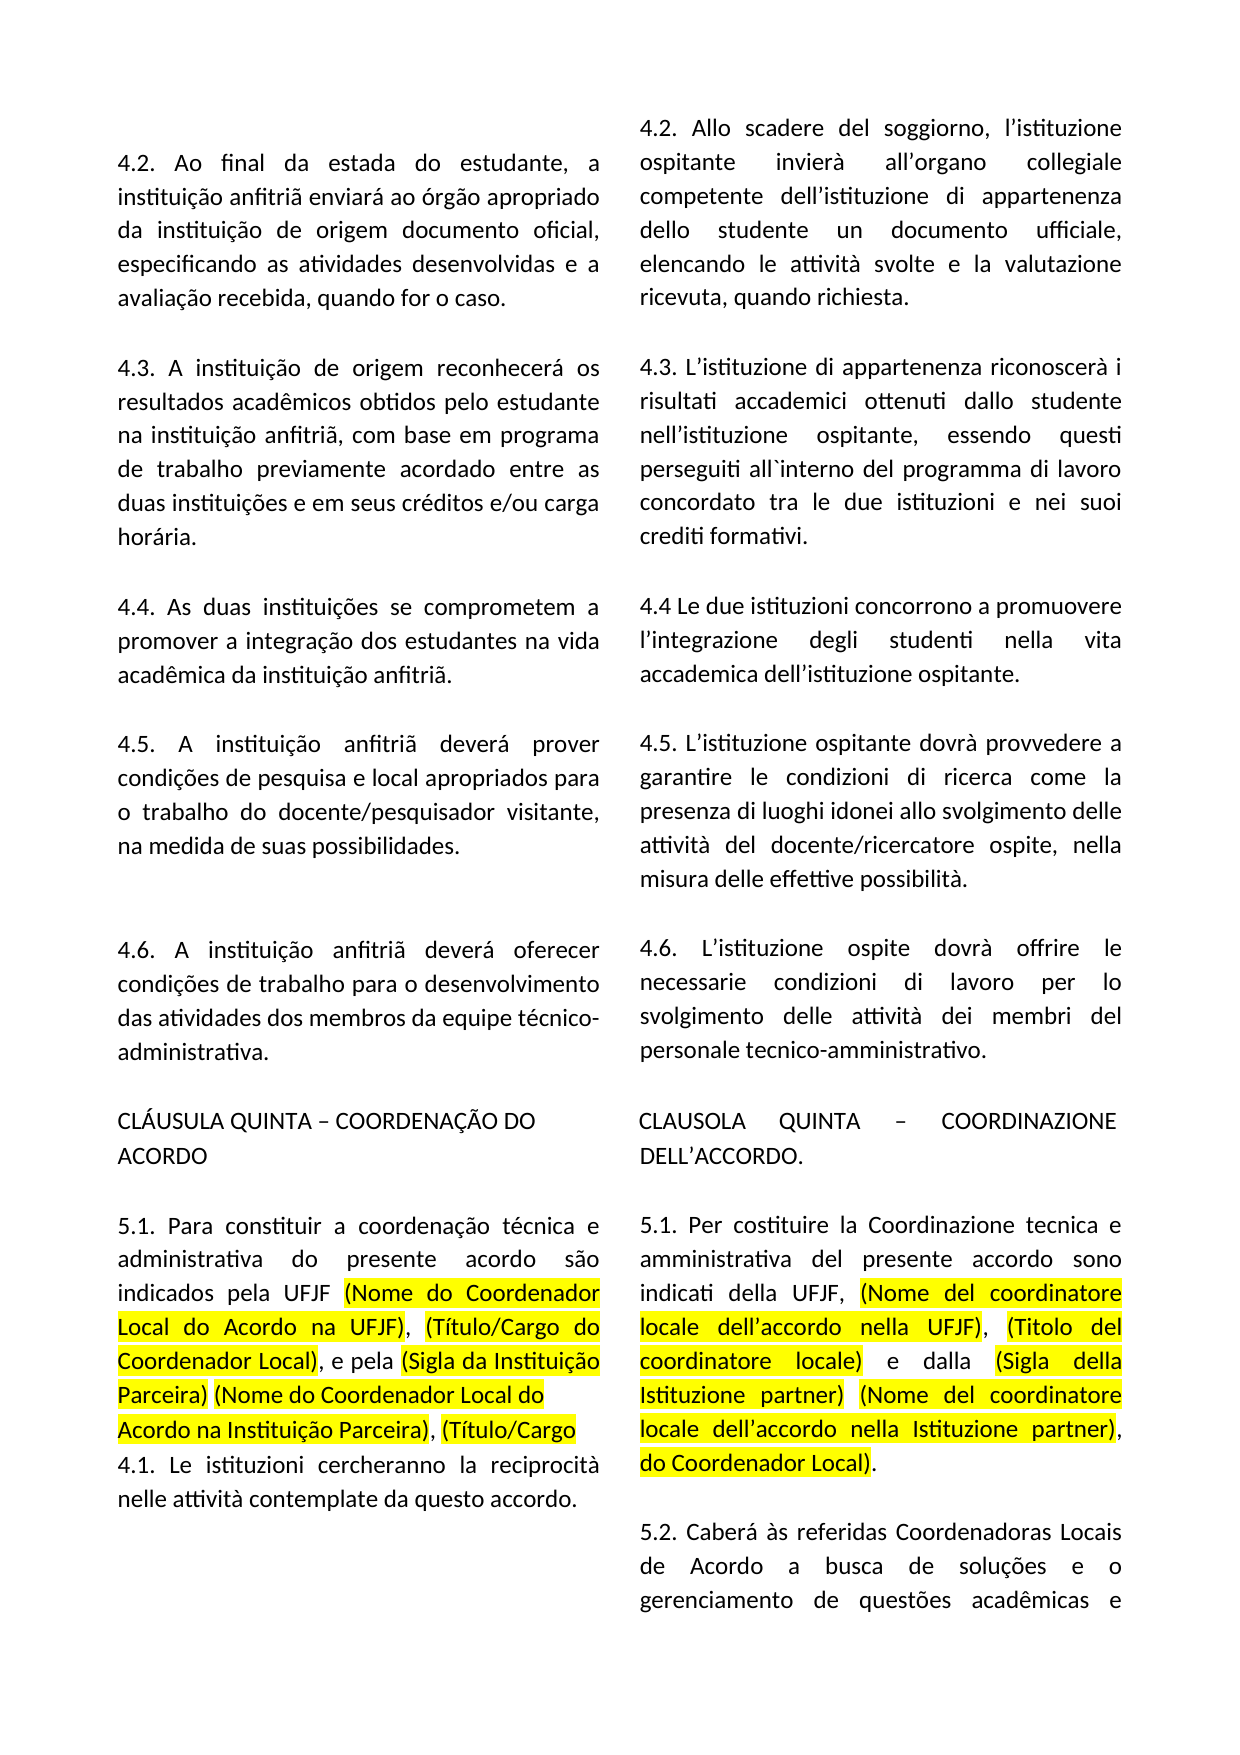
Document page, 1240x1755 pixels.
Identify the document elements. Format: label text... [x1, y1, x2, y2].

text 4.1. Le istituzioni cercheranno la reciprocità nelle attività contemplate da questo accordo. [117, 1449, 600, 1513]
text 4.5. A instituição anfitriã deverá prover condições de pesquisa e local apropriados para o trabalho do docente/pesquisador visitante, na medida de suas possibilidades. [117, 728, 600, 860]
text 5.2. Caberá às referidas Coordenadoras Locais de Acordo a busca de soluções e o gerenciamento de questões acadêmicas e [639, 1516, 1122, 1615]
text CLÁUSULA QUINTA – COORDENAÇÃO DO [117, 1105, 600, 1136]
text 4.4 Le due istituzioni concorrono a promuovere l’integrazione degli studenti nella vita accademica dell’istituzione ospitante. [639, 590, 1122, 688]
text 4.2. Ao final da estada do estudante, a instituição anfitriã enviará ao órgão apropriado da instituição de origem documento oficial, especificando as atividades desenvolvidas e a avaliação recebida, quando for o caso. [117, 147, 600, 313]
text DELL’ACCORDO. [639, 1140, 1122, 1171]
text 4.2. Allo scadere del soggiorno, l’istituzione ospitante invierà all’organo collegiale competente dell’istituzione di appartenenza dello studente un documento ufficiale, elencando le attività svolte e la valutazione ricevuta, quando richiesta. [639, 112, 1122, 312]
text 4.3. L’istituzione di appartenenza riconoscerà i risultati accademici ottenuti dallo studente nell’istituzione ospitante, essendo questi perseguiti all`interno del programma di lavoro concordato tra le due istituzioni e nei suoi crediti formativi. [639, 351, 1122, 551]
text 4.4. As duas instituições se comprometem a promover a integração dos estudantes na vida acadêmica da instituição anfitriã. [117, 591, 600, 689]
text 4.5. L’istituzione ospitante dovrà provvedere a garantire le condizioni di ricerca come la presenza di luoghi idonei allo svolgimento delle attività del docente/ricercatore ospite, nella misura delle effettive possibilità. [639, 727, 1122, 893]
text 4.3. A instituição de origem reconhecerá os resultados acadêmicos obtidos pelo estudante na instituição anfitriã, com base em programa de trabalho previamente acordado entre as duas instituições e em seus créditos e/ou carga horária. [117, 352, 600, 552]
text ACORDO [117, 1140, 600, 1171]
text 5.1. Per costituire la Coordinazione tecnica e amministrativa del presente accordo sono indicati della UFJF, (Nome del coordinatore locale dell’accordo nella UFJF), (Titolo del coordinatore locale) e dalla (Sigla della Istituzione partner) (Nome del coordinatore locale dell’accordo nella Istituzione partner), do Coordenador Local). [639, 1210, 1122, 1477]
text 5.1. Para constituir a coordenação técnica e administrativa do presente acordo são indicados pela UFJF (Nome do Coordenador Local do Acordo na UFJF), (Título/Cargo do Coordenador Local), e pela (Sigla da Instituição Parceira) (Nome do Coordenador Local do [117, 1210, 600, 1409]
text 4.6. L’istituzione ospite dovrà offrire le necessarie condizioni di lavoro per lo svolgimento delle attività dei membri del personale tecnico-amministrativo. [639, 932, 1122, 1064]
text 4.6. A instituição anfitriã deverá oferecer condições de trabalho para o desenvolvimento das atividades dos membros da equipe técnico-administrativa. [117, 934, 600, 1066]
text Acordo na Instituição Parceira), (Título/Cargo [117, 1414, 600, 1444]
text CLAUSOLA QUINTA – COORDINAZIONE [638, 1105, 1122, 1136]
